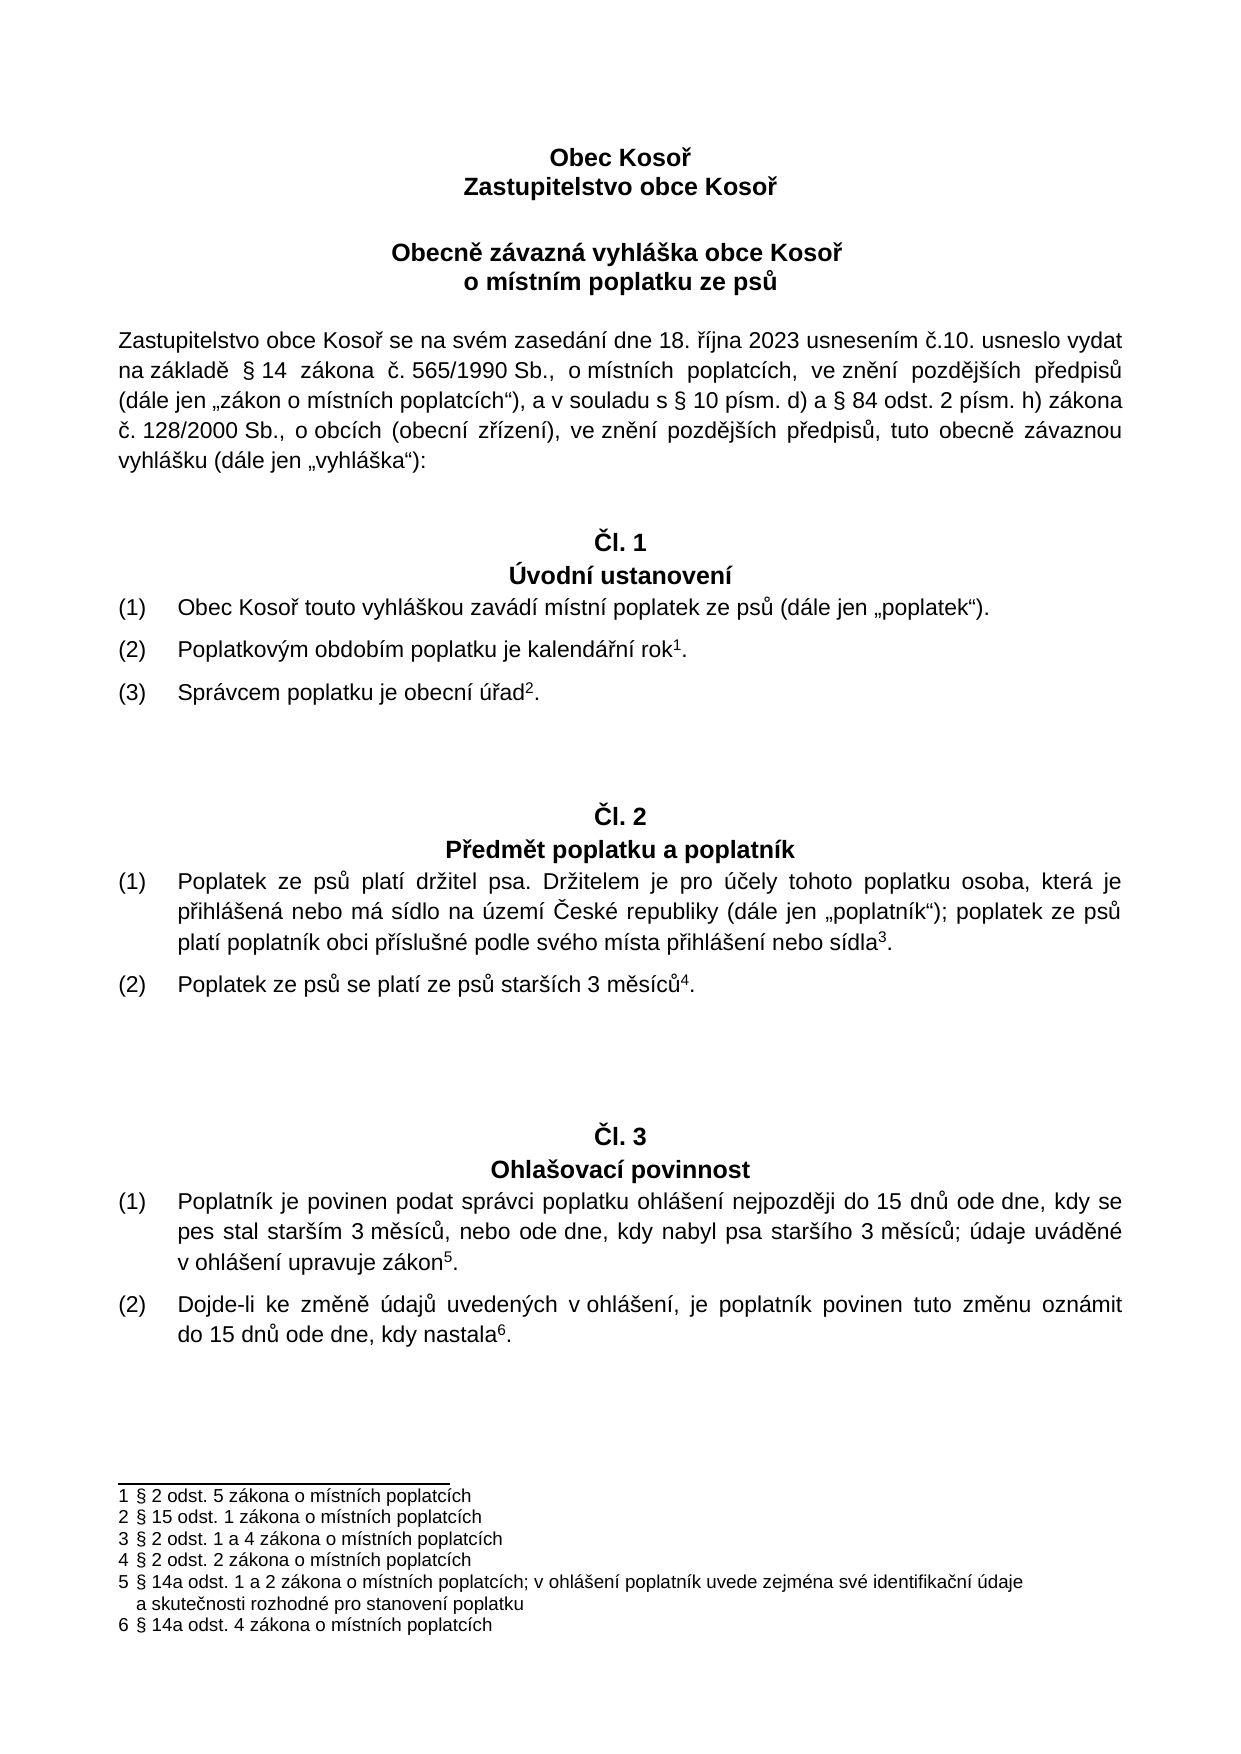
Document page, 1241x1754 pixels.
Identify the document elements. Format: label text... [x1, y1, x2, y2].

text Zastupitelstvo obce Kosoř se na svém zasedání dne 18. října 2023 usnesením č.10. usneslo vydat na základě § 14 zákona č. 565/1990 Sb., o místních poplatcích, ve znění pozdějších předpisů (dále jen „zákon o místních poplatcích“), a v souladu s § 10 písm. d) a § 84 odst. 2 písm. h) zákona č. 128/2000 Sb., o obcích (obecní zřízení), ve znění pozdějších předpisů, tuto obecně závaznou vyhlášku (dále jen „vyhláška“): [118, 327, 1122, 474]
list § 14a odst. 1 a 2 zákona o místních poplatcích; v ohlášení poplatník uvede zejména své identifikační údaje a skutečnosti rozhodné pro stanovení poplatku [118, 1571, 1122, 1614]
list Správcem poplatku je obecní úřad. [118, 679, 1122, 706]
list Poplatník je povinen podat správci poplatku ohlášení nejpozději do 15 dnů ode dne, kdy se pes stal starším 3 měsíců, nebo ode dne, kdy nabyl psa staršího 3 měsíců; údaje uváděné v ohlášení upravuje zákon. [118, 1188, 1122, 1275]
list § 2 odst. 1 a 4 zákona o místních poplatcích [118, 1528, 1122, 1549]
list Obec Kosoř touto vyhláškou zavádí místní poplatek ze psů (dále jen „poplatek“). [118, 594, 1122, 620]
subtitle Čl. 2 Předmět poplatku a poplatník [118, 802, 1122, 864]
subtitle Čl. 1 Úvodní ustanovení [118, 528, 1122, 589]
list § 14a odst. 4 zákona o místních poplatcích [118, 1614, 1122, 1635]
list Poplatkovým obdobím poplatku je kalendářní rok. [118, 636, 1122, 663]
list § 15 odst. 1 zákona o místních poplatcích [118, 1506, 1122, 1528]
text Obec Kosoř Zastupitelstvo obce Kosoř [118, 143, 1122, 201]
list Poplatek ze psů platí držitel psa. Držitelem je pro účely tohoto poplatku osoba, která je přihlášená nebo má sídlo na území České republiky (dále jen „poplatník“); poplatek ze psů platí poplatník obci příslušné podle svého místa přihlášení nebo sídla. [118, 868, 1122, 955]
subtitle Obecně závazná vyhláška obce Kosoř o místním poplatku ze psů [118, 238, 1122, 295]
subtitle Čl. 3 Ohlašovací povinnost [118, 1122, 1122, 1184]
list § 2 odst. 2 zákona o místních poplatcích [118, 1549, 1122, 1571]
list § 2 odst. 5 zákona o místních poplatcích [118, 1484, 1122, 1506]
list Dojde-li ke změně údajů uvedených v ohlášení, je poplatník povinen tuto změnu oznámit do 15 dnů ode dne, kdy nastala. [118, 1291, 1122, 1348]
list Poplatek ze psů se platí ze psů starších 3 měsíců. [118, 971, 1122, 998]
